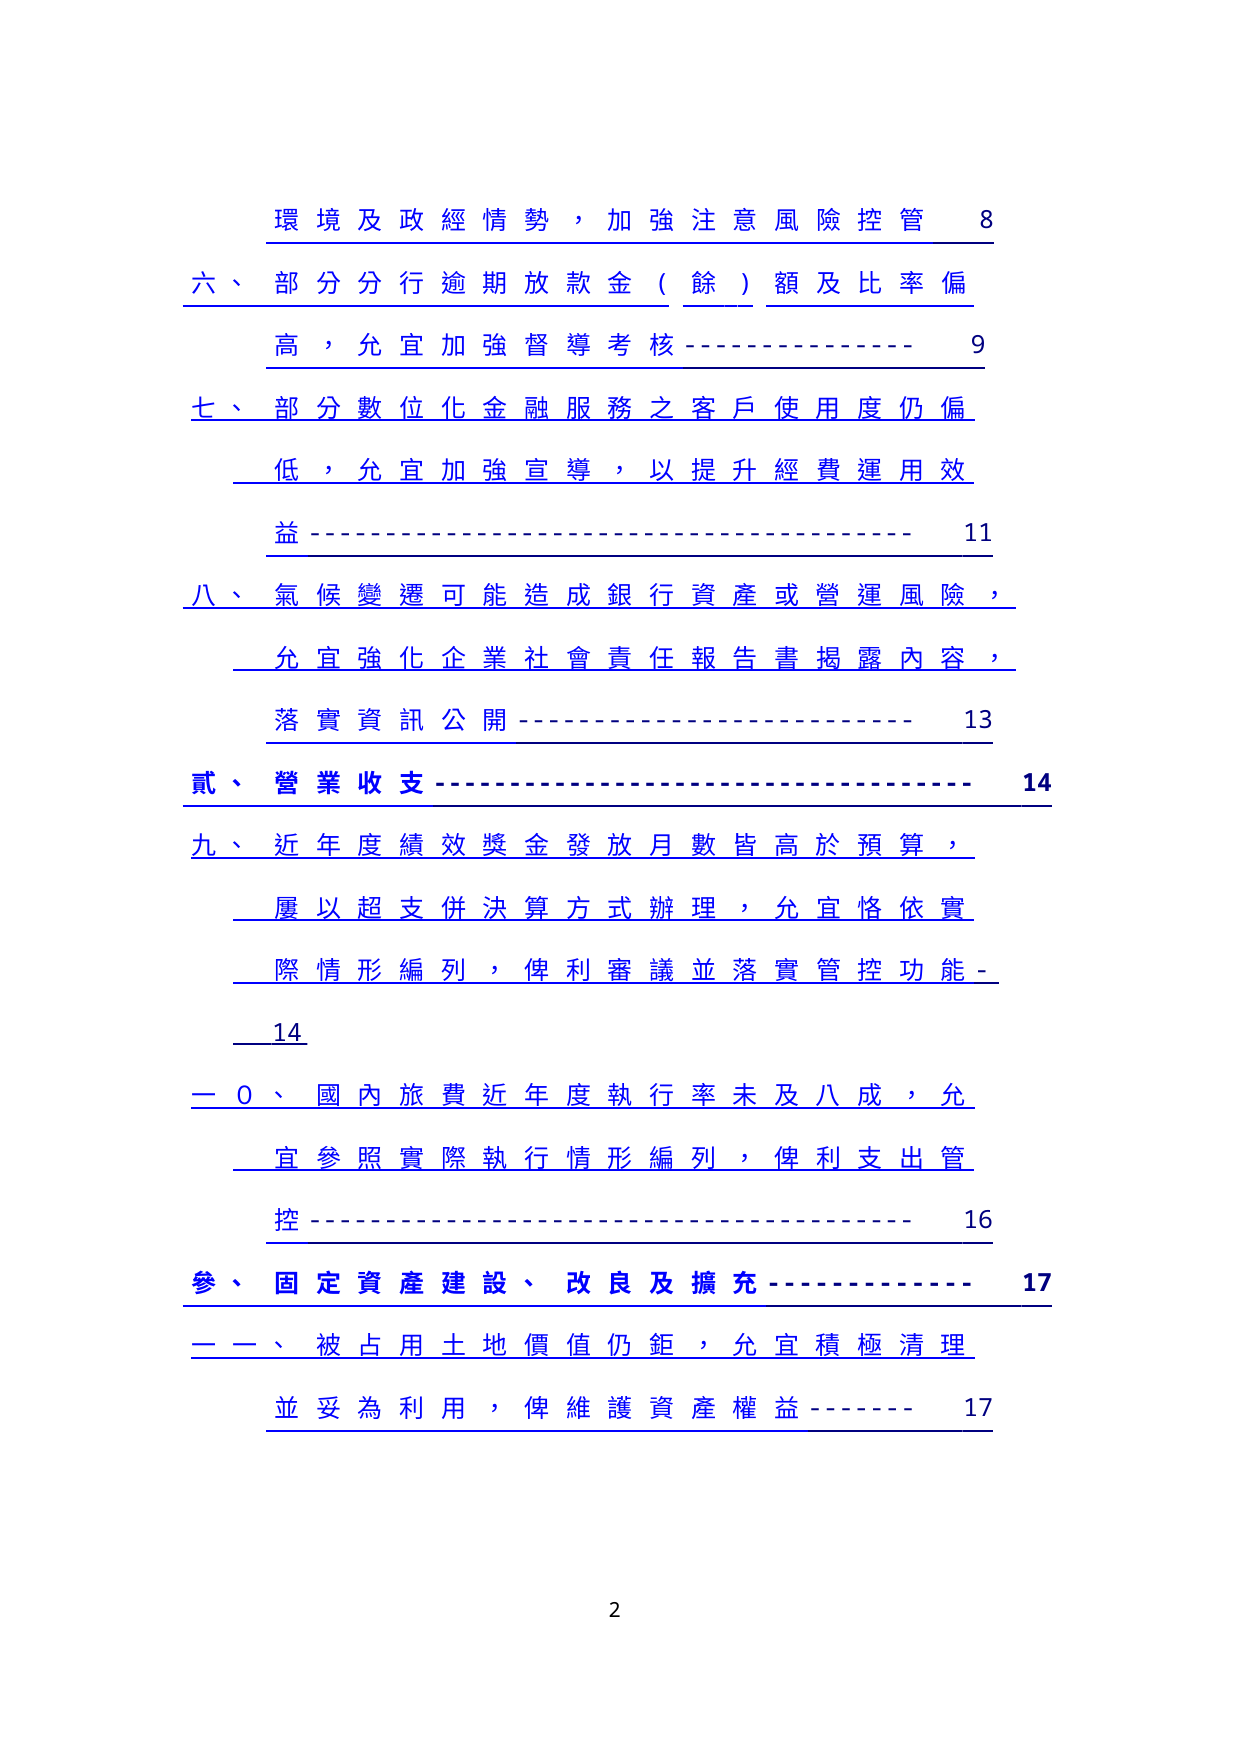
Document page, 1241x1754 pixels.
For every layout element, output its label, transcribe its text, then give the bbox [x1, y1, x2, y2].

text 貳、營業收支 14 [183, 740, 1058, 802]
text 九、近年度績效獎金發放月數皆高於預算，屢以超支併決算方式辦理，允宜恪依實際情形編列，俾利審議並落實管控功能 14 [183, 807, 999, 1052]
text 七、部分數位化金融服務之客戶使用度仍偏低，允宜加強宣導，以提升經費運用效益 11 [183, 365, 999, 552]
text 一一、被占用土地價值仍鉅，允宜積極清理並妥為利用，俾維護資產權益 17 [183, 1307, 999, 1427]
text 八、氣候變遷可能造成銀行資產或營運風險，允宜強化企業社會責任報告書揭露內容，落實資訊公開 13 [183, 552, 999, 607]
text 八、氣候變遷可能造成銀行資產或營運風險，允宜強化企業社會責任報告書揭露內容，落實資訊公開 13 [183, 609, 999, 740]
text 一０、國內旅費近年度執行率未及八成，允宜參照實際執行情形編列，俾利支出管控 16 [183, 1052, 999, 1240]
text 六、部分分行逾期放款金(餘)額及比率偏高，允宜加強督導考核 9 [183, 240, 999, 365]
text 參、固定資產建設、改良及擴充 17 [183, 1240, 1058, 1302]
text 環境及政經情勢，加強注意風險控管 8 [183, 177, 999, 240]
